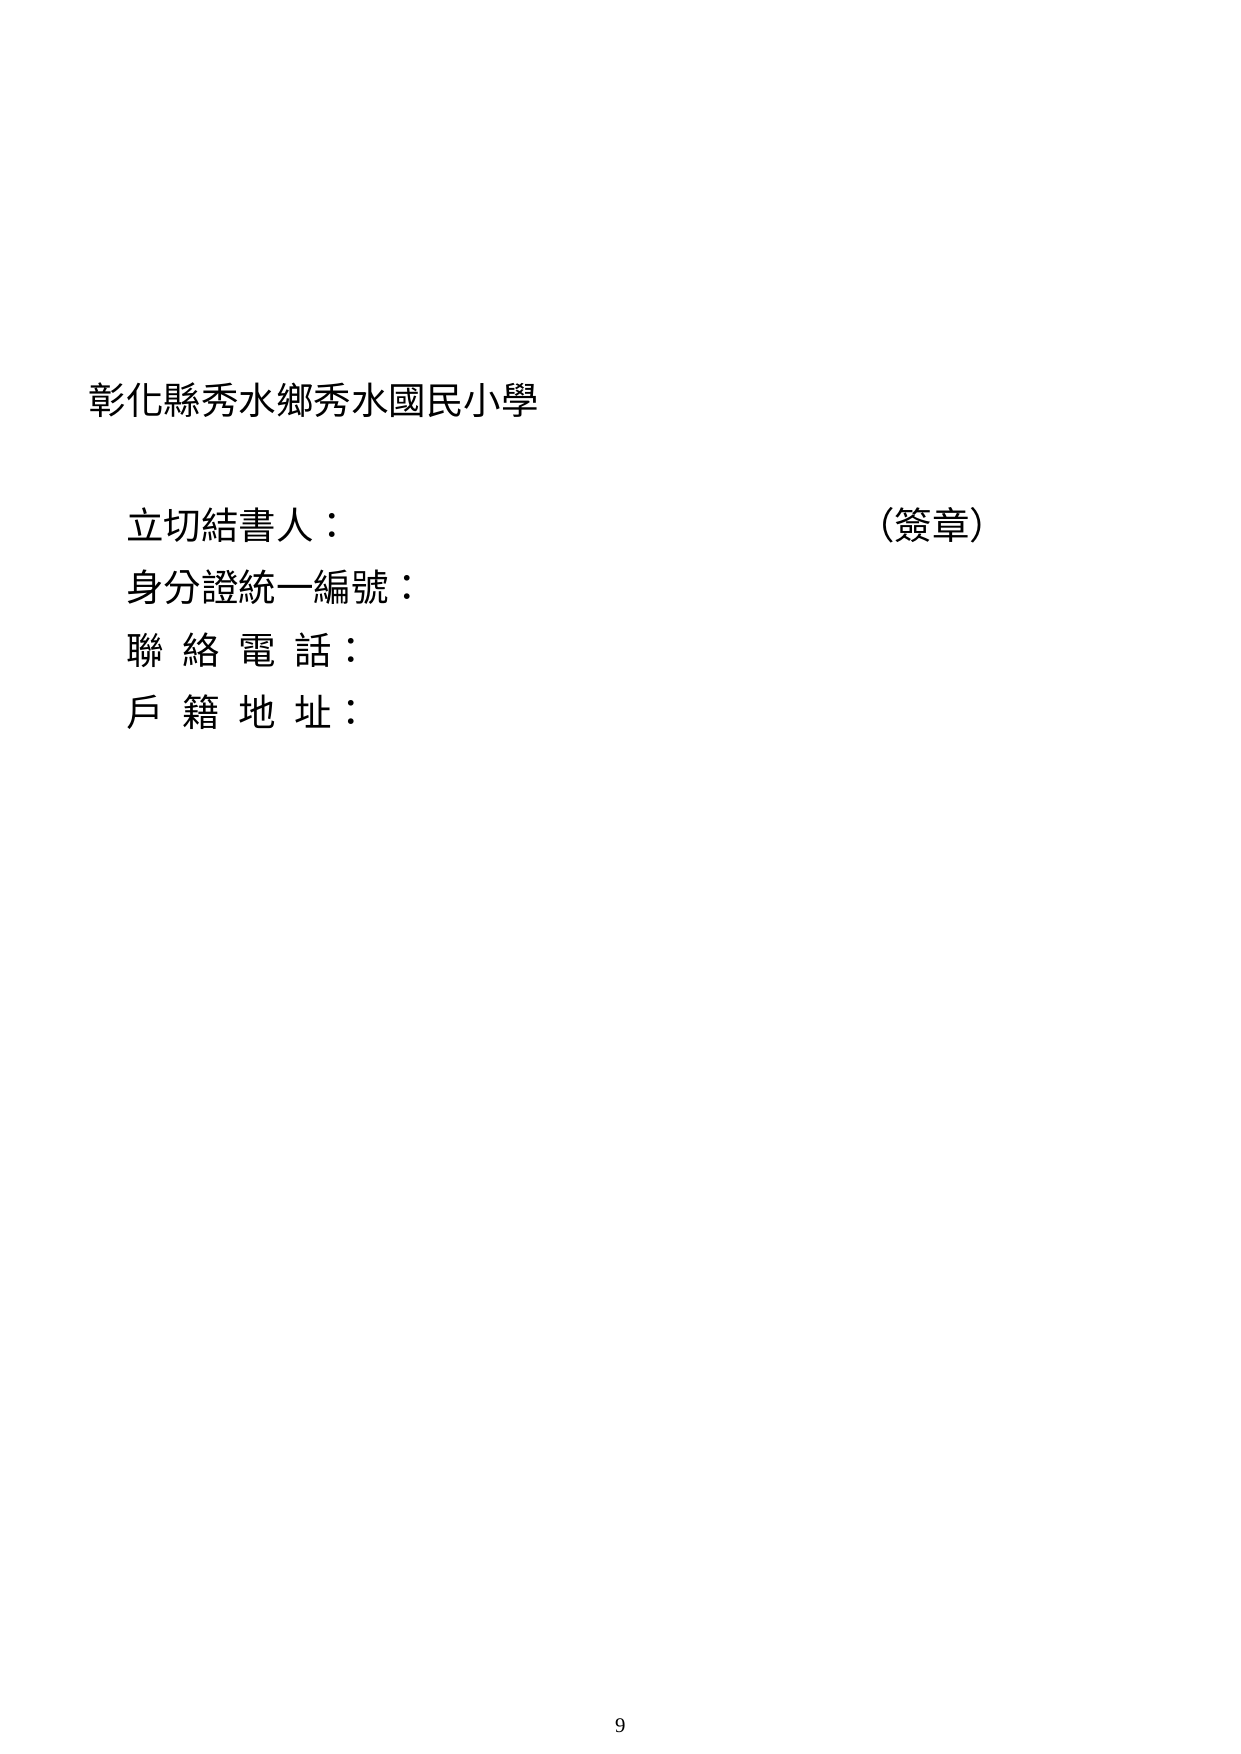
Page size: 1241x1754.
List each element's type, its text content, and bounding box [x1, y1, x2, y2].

text 彰化縣秀水鄉秀水國民小學 [89, 356, 1152, 419]
text 身分證統一編號： [126, 544, 1152, 606]
text 聯 絡 電 話： [126, 606, 1152, 669]
text 戶 籍 地 址： [126, 669, 1152, 731]
text 立切結書人： （簽章） [126, 481, 1152, 544]
